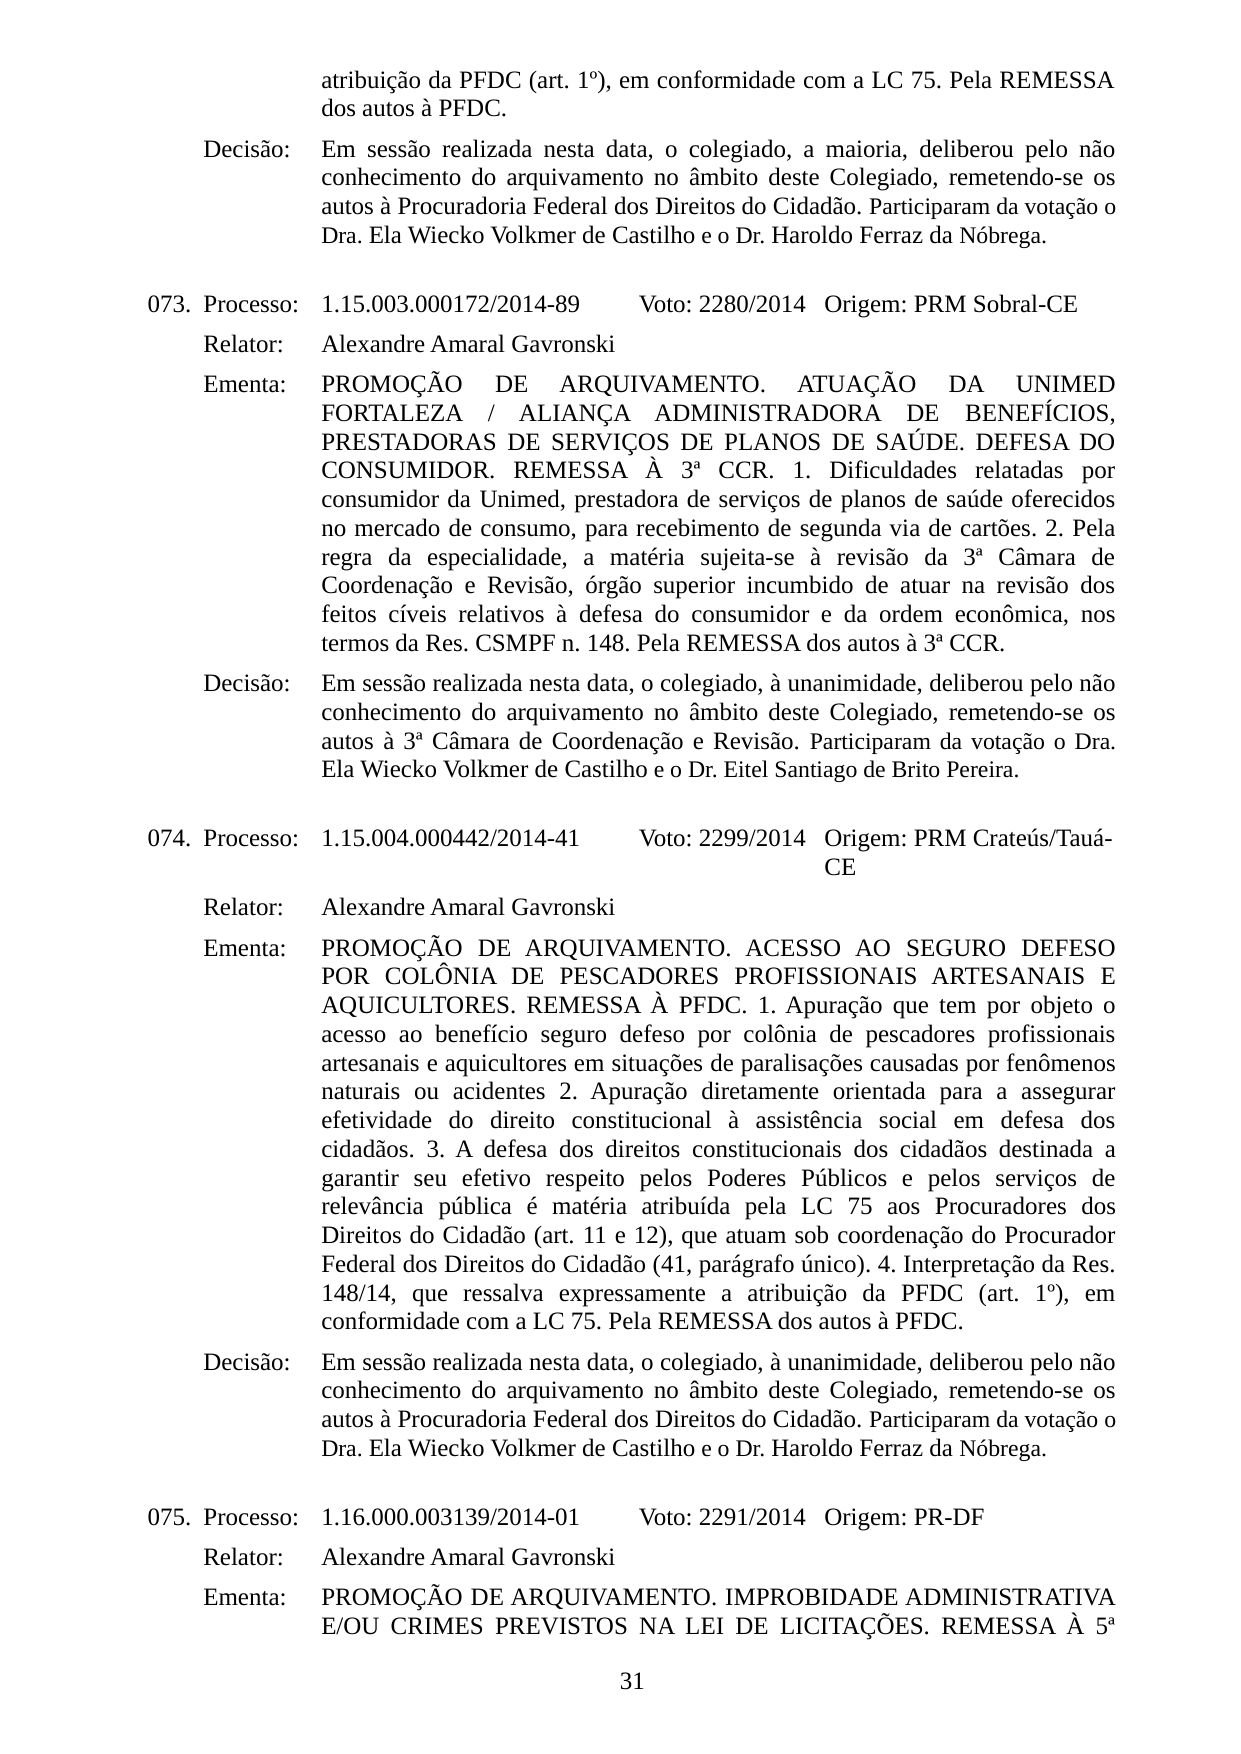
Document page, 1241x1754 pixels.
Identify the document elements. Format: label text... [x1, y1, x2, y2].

table_cell Relator: [197, 1536, 315, 1577]
table_header 1.15.003.000172/2014-89 [315, 283, 633, 323]
table_header Voto: 2291/2014 [633, 1496, 818, 1536]
table_header Voto: 2299/2014 [633, 818, 818, 887]
table_cell atribuição da PFDC (art. 1º), em conformidade com a LC 75. Pela REMESSA dos autos à PFDC. [315, 59, 1122, 128]
table_cell Alexandre Amaral Gavronski [315, 324, 1122, 364]
table_cell Ementa: [197, 927, 315, 1341]
table_cell [142, 1536, 197, 1577]
table_header Origem: PRM Sobral-CE [818, 283, 1122, 323]
table_cell Relator: [197, 887, 315, 927]
table_cell [142, 887, 197, 927]
table_header Origem: PR-DF [818, 1496, 1122, 1536]
table_cell [142, 128, 197, 254]
table_cell [142, 1341, 197, 1467]
table_cell [142, 927, 197, 1341]
table_header Processo: [197, 283, 315, 323]
table_cell Em sessão realizada nesta data, o colegiado, à unanimidade, deliberou pelo não conhecimento do arquivamento no âmbito deste Colegiado, remetendo-se os autos à 3ª Câmara de Coordenação e Revisão. Participaram da votação o Dra. Ela Wiecko Volkmer de Castilho e o Dr. Eitel Santiago de Brito Pereira. [315, 663, 1122, 789]
table_header Origem: PRM Crateús/Tauá-CE [818, 818, 1122, 887]
table_cell PROMOÇÃO DE ARQUIVAMENTO. IMPROBIDADE ADMINISTRATIVA E/OU CRIMES PREVISTOS NA LEI DE LICITAÇÕES. REMESSA À 5ª [315, 1577, 1122, 1646]
table_header 075. [142, 1496, 197, 1536]
table_cell Ementa: [197, 1577, 315, 1646]
table_cell Relator: [197, 324, 315, 364]
table_cell Em sessão realizada nesta data, o colegiado, a maioria, deliberou pelo não conhecimento do arquivamento no âmbito deste Colegiado, remetendo-se os autos à Procuradoria Federal dos Direitos do Cidadão. Participaram da votação o Dra. Ela Wiecko Volkmer de Castilho e o Dr. Haroldo Ferraz da Nóbrega. [315, 128, 1122, 254]
table_cell Decisão: [197, 1341, 315, 1467]
table_cell [142, 663, 197, 789]
table_cell Alexandre Amaral Gavronski [315, 1536, 1122, 1577]
table_header 074. [142, 818, 197, 887]
table_header 1.16.000.003139/2014-01 [315, 1496, 633, 1536]
table_header Processo: [197, 818, 315, 887]
table_cell Decisão: [197, 663, 315, 789]
table_cell Ementa: [197, 364, 315, 663]
table_header Voto: 2280/2014 [633, 283, 818, 323]
table_cell PROMOÇÃO DE ARQUIVAMENTO. ATUAÇÃO DA UNIMED FORTALEZA / ALIANÇA ADMINISTRADORA DE BENEFÍCIOS, PRESTADORAS DE SERVIÇOS DE PLANOS DE SAÚDE. DEFESA DO CONSUMIDOR. REMESSA À 3ª CCR. 1. Dificuldades relatadas por consumidor da Unimed, prestadora de serviços de planos de saúde oferecidos no mercado de consumo, para recebimento de segunda via de cartões. 2. Pela regra da especialidade, a matéria sujeita-se à revisão da 3ª Câmara de Coordenação e Revisão, órgão superior incumbido de atuar na revisão dos feitos cíveis relativos à defesa do consumidor e da ordem econômica, nos termos da Res. CSMPF n. 148. Pela REMESSA dos autos à 3ª CCR. [315, 364, 1122, 663]
table_cell [142, 324, 197, 364]
table_cell Decisão: [197, 128, 315, 254]
table_cell [142, 364, 197, 663]
table_header 073. [142, 283, 197, 323]
table_cell Em sessão realizada nesta data, o colegiado, à unanimidade, deliberou pelo não conhecimento do arquivamento no âmbito deste Colegiado, remetendo-se os autos à Procuradoria Federal dos Direitos do Cidadão. Participaram da votação o Dra. Ela Wiecko Volkmer de Castilho e o Dr. Haroldo Ferraz da Nóbrega. [315, 1341, 1122, 1467]
table_header Processo: [197, 1496, 315, 1536]
table_cell Alexandre Amaral Gavronski [315, 887, 1122, 927]
table_cell [197, 59, 315, 128]
table_cell PROMOÇÃO DE ARQUIVAMENTO. ACESSO AO SEGURO DEFESO POR COLÔNIA DE PESCADORES PROFISSIONAIS ARTESANAIS E AQUICULTORES. REMESSA À PFDC. 1. Apuração que tem por objeto o acesso ao benefício seguro defeso por colônia de pescadores profissionais artesanais e aquicultores em situações de paralisações causadas por fenômenos naturais ou acidentes 2. Apuração diretamente orientada para a assegurar efetividade do direito constitucional à assistência social em defesa dos cidadãos. 3. A defesa dos direitos constitucionais dos cidadãos destinada a garantir seu efetivo respeito pelos Poderes Públicos e pelos serviços de relevância pública é matéria atribuída pela LC 75 aos Procuradores dos Direitos do Cidadão (art. 11 e 12), que atuam sob coordenação do Procurador Federal dos Direitos do Cidadão (41, parágrafo único). 4. Interpretação da Res. 148/14, que ressalva expressamente a atribuição da PFDC (art. 1º), em conformidade com a LC 75. Pela REMESSA dos autos à PFDC. [315, 927, 1122, 1341]
table_header 1.15.004.000442/2014-41 [315, 818, 633, 887]
table_cell [142, 59, 197, 128]
table_cell [142, 1577, 197, 1646]
